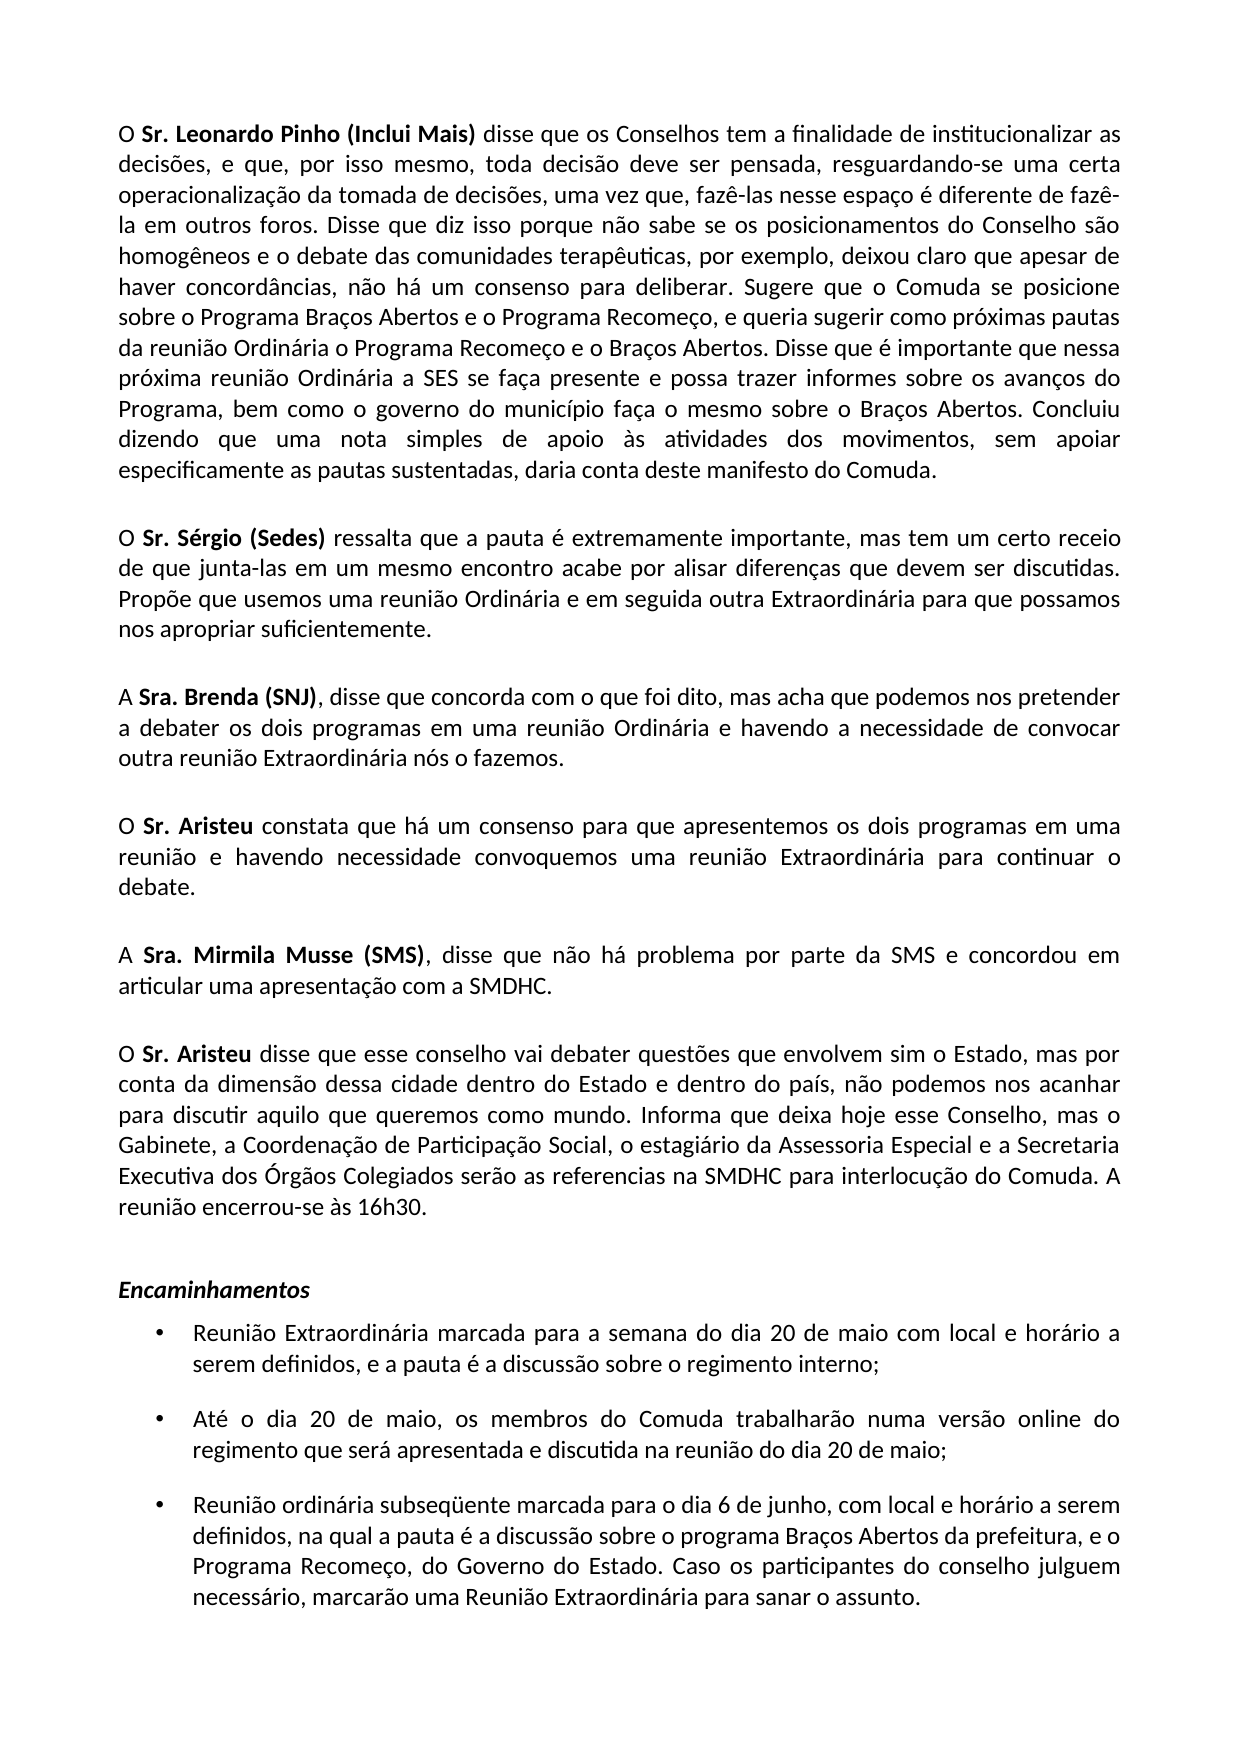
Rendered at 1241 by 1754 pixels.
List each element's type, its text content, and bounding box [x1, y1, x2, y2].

text Encaminhamentos [118, 1274, 1122, 1305]
text O Sr. Aristeu constata que há um consenso para que apresentemos os dois programas em uma reunião e havendo necessidade convoquemos uma reunião Extraordinária para continuar o debate. [118, 811, 1122, 902]
list Reunião Extraordinária marcada para a semana do dia 20 de maio com local e horário a serem definidos, e a pauta é a discussão sobre o regimento interno; [155, 1317, 1122, 1378]
text A Sra. Brenda (SNJ), disse que concorda com o que foi dito, mas acha que podemos nos pretender a debater os dois programas em uma reunião Ordinária e havendo a necessidade de convocar outra reunião Extraordinária nós o fazemos. [118, 681, 1122, 773]
list Reunião ordinária subseqüente marcada para o dia 6 de junho, com local e horário a serem definidos, na qual a pauta é a discussão sobre o programa Braços Abertos da prefeitura, e o Programa Recomeço, do Governo do Estado. Caso os participantes do conselho julguem necessário, marcarão uma Reunião Extraordinária para sanar o assunto. [155, 1489, 1122, 1611]
text O Sr. Leonardo Pinho (Inclui Mais) disse que os Conselhos tem a finalidade de institucionalizar as decisões, e que, por isso mesmo, toda decisão deve ser pensada, resguardando-se uma certa operacionalização da tomada de decisões, uma vez que, fazê-las nesse espaço é diferente de fazê-la em outros foros. Disse que diz isso porque não sabe se os posicionamentos do Conselho são homogêneos e o debate das comunidades terapêuticas, por exemplo, deixou claro que apesar de haver concordâncias, não há um consenso para deliberar. Sugere que o Comuda se posicione sobre o Programa Braços Abertos e o Programa Recomeço, e queria sugerir como próximas pautas da reunião Ordinária o Programa Recomeço e o Braços Abertos. Disse que é importante que nessa próxima reunião Ordinária a SES se faça presente e possa trazer informes sobre os avanços do Programa, bem como o governo do município faça o mesmo sobre o Braços Abertos. Concluiu dizendo que uma nota simples de apoio às atividades dos movimentos, sem apoiar especificamente as pautas sustentadas, daria conta deste manifesto do Comuda. [118, 118, 1122, 484]
list Até o dia 20 de maio, os membros do Comuda trabalharão numa versão online do regimento que será apresentada e discutida na reunião do dia 20 de maio; [155, 1403, 1122, 1464]
text O Sr. Sérgio (Sedes) ressalta que a pauta é extremamente importante, mas tem um certo receio de que junta-las em um mesmo encontro acabe por alisar diferenças que devem ser discutidas. Propõe que usemos uma reunião Ordinária e em seguida outra Extraordinária para que possamos nos apropriar suficientemente. [118, 522, 1122, 644]
text O Sr. Aristeu disse que esse conselho vai debater questões que envolvem sim o Estado, mas por conta da dimensão dessa cidade dentro do Estado e dentro do país, não podemos nos acanhar para discutir aquilo que queremos como mundo. Informa que deixa hoje esse Conselho, mas o Gabinete, a Coordenação de Participação Social, o estagiário da Assessoria Especial e a Secretaria Executiva dos Órgãos Colegiados serão as referencias na SMDHC para interlocução do Comuda. A reunião encerrou-se às 16h30. [118, 1038, 1122, 1221]
text A Sra. Mirmila Musse (SMS), disse que não há problema por parte da SMS e concordou em articular uma apresentação com a SMDHC. [118, 939, 1122, 1001]
